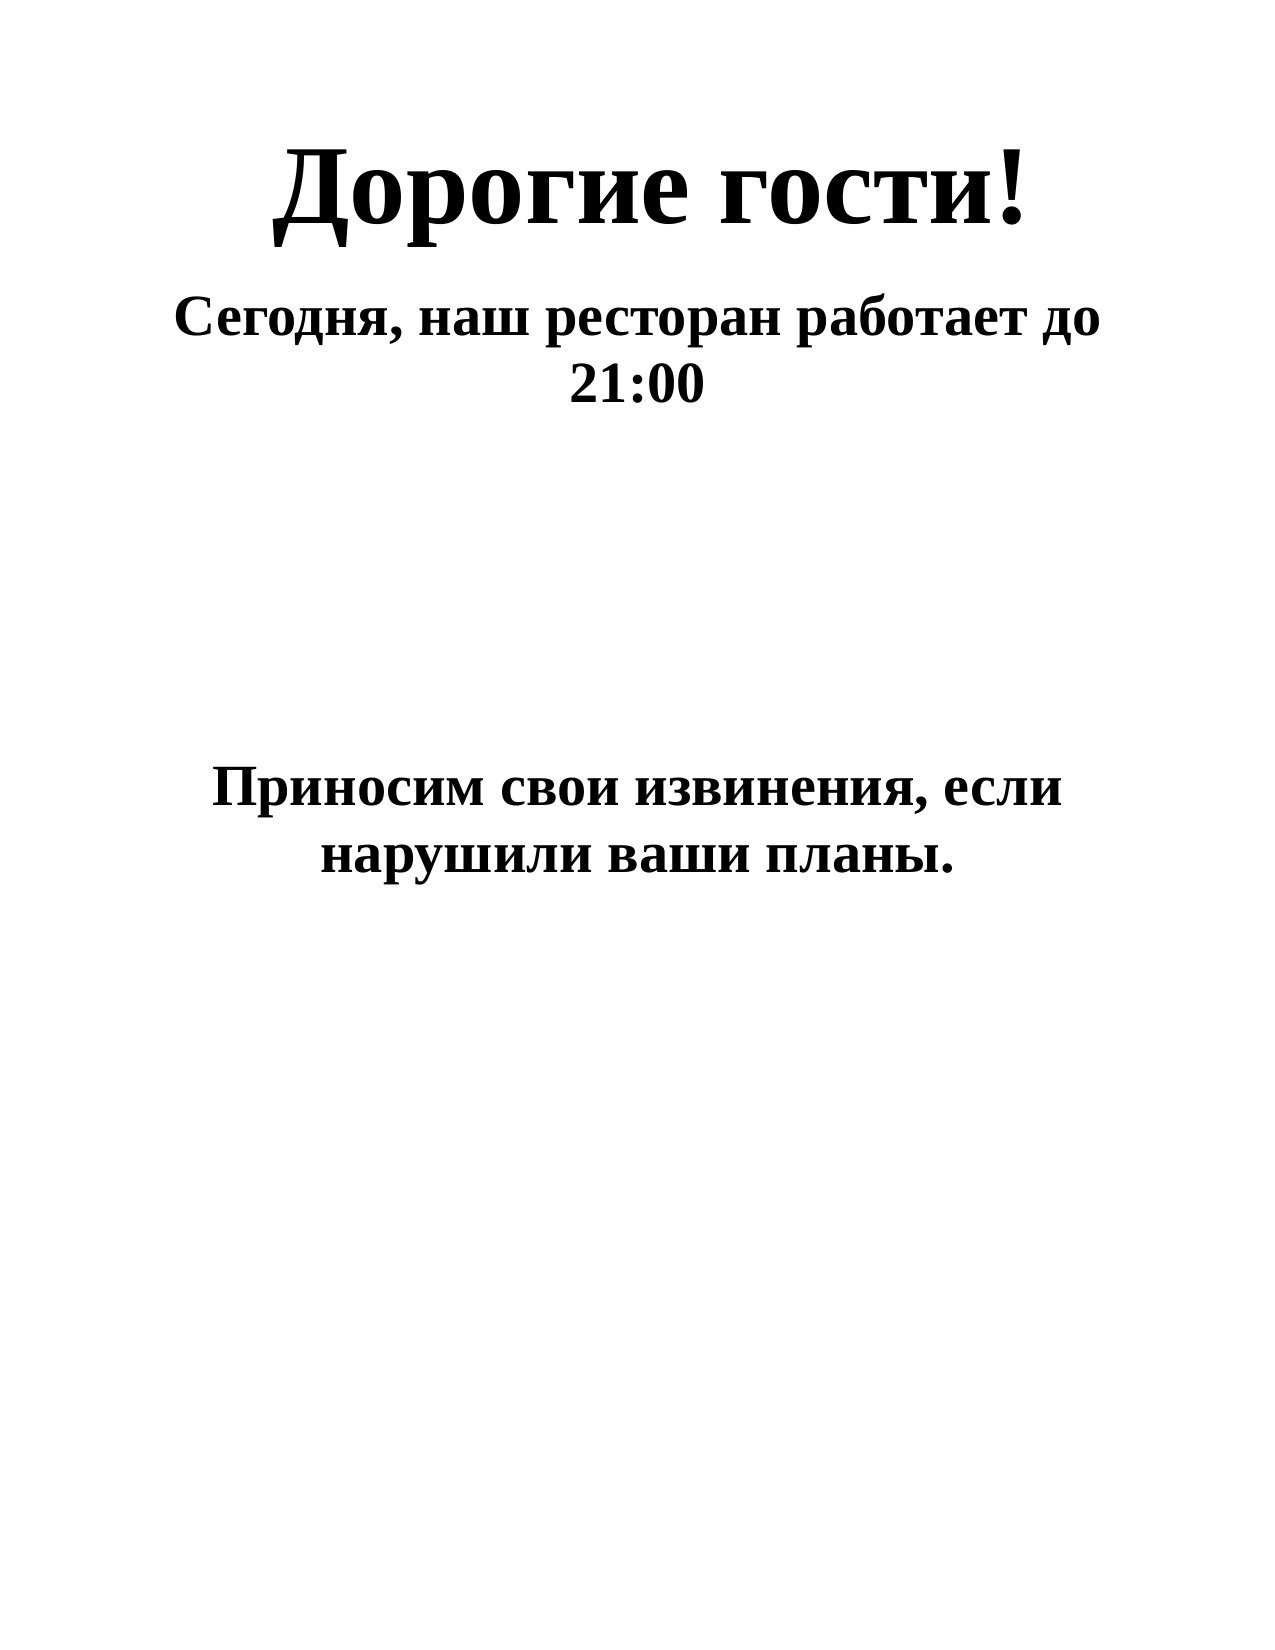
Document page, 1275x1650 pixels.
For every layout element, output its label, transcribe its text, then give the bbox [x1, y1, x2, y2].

text Приносим свои извинения, если нарушили ваши планы. [118, 751, 1157, 885]
text Дорогие гости! [118, 118, 1157, 247]
text Сегодня, наш ресторан работает до 21:00 [118, 281, 1157, 415]
